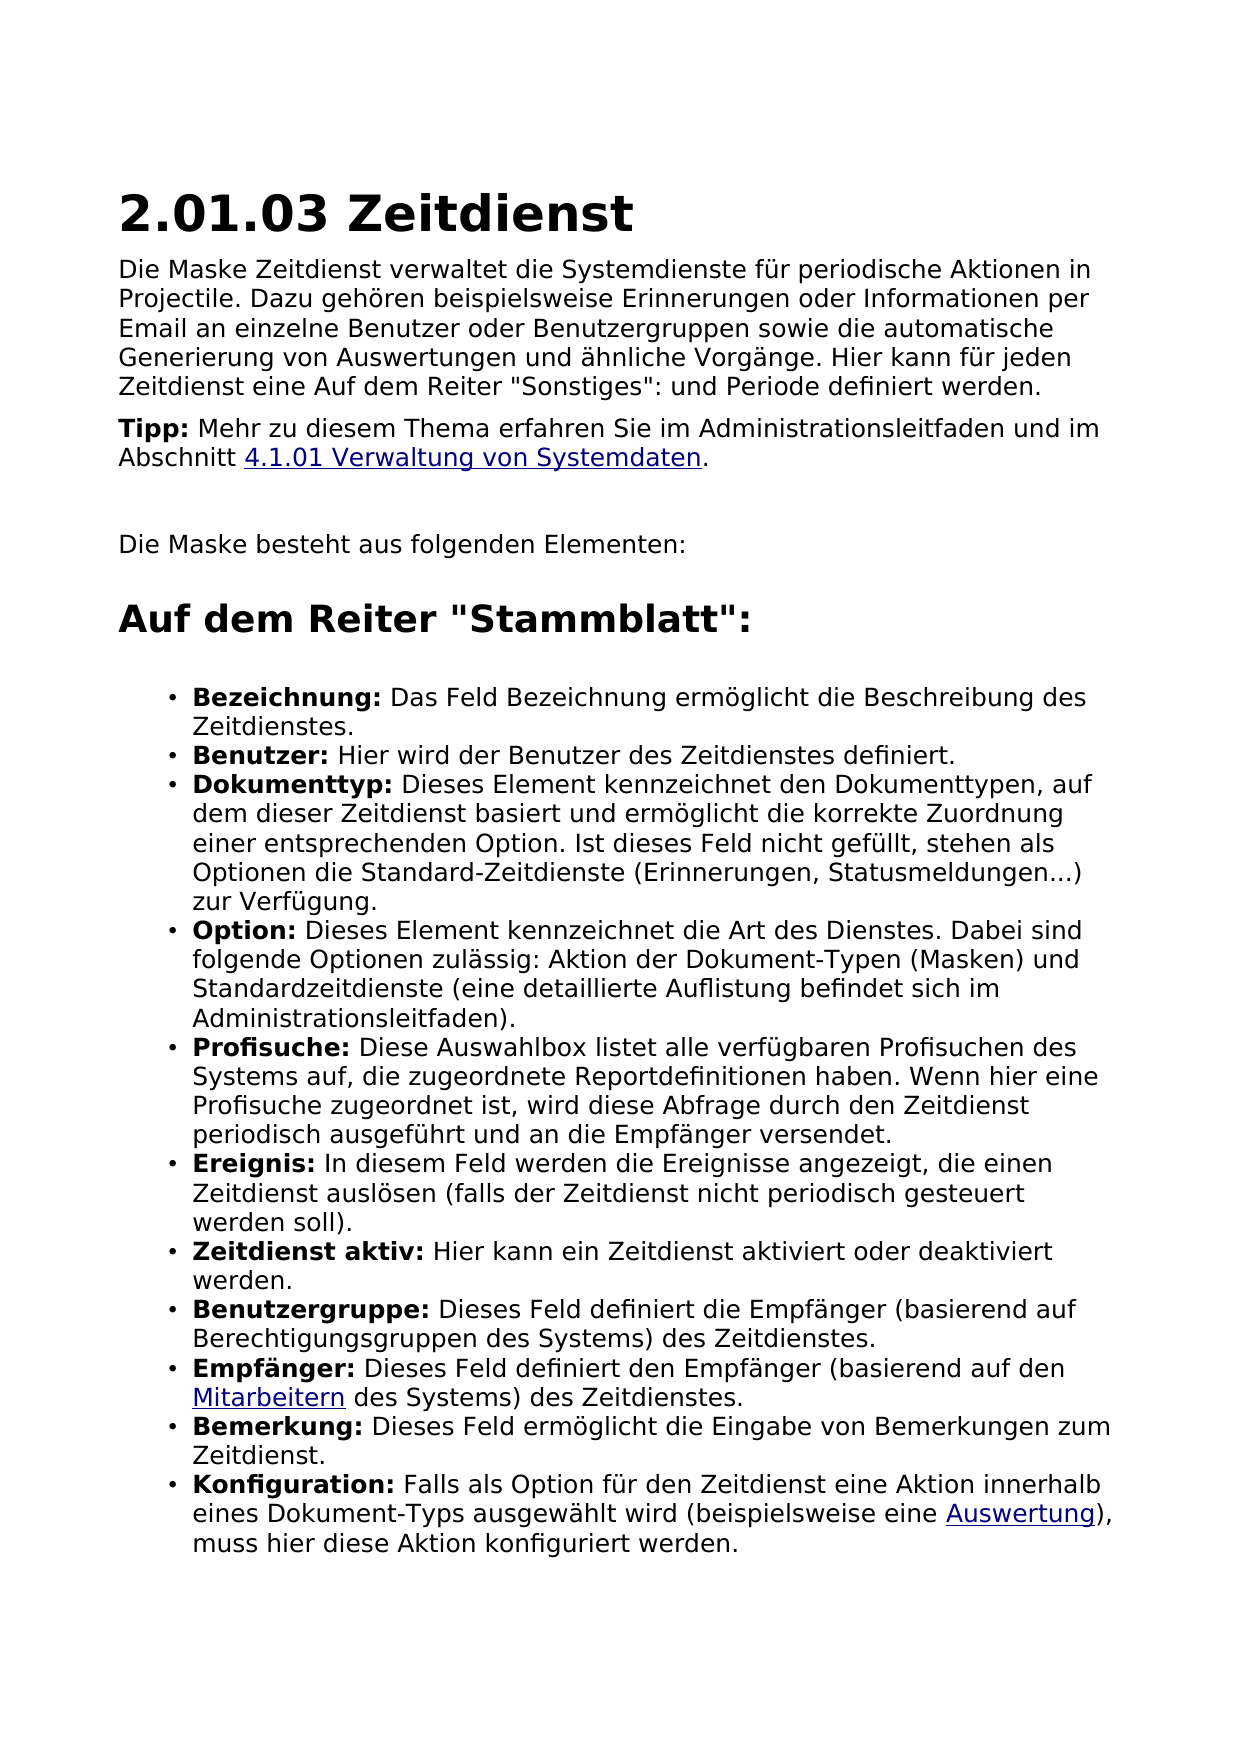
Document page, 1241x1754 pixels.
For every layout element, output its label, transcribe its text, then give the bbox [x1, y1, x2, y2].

list Benutzer: Hier wird der Benutzer des Zeitdienstes definiert. [177, 741, 1122, 770]
list Bezeichnung: Das Feld Bezeichnung ermöglicht die Beschreibung des Zeitdienstes. [177, 683, 1122, 741]
text Tipp: Mehr zu diesem Thema erfahren Sie im Administrationsleitfaden und im Abschnitt 4.1.01 Verwaltung von Systemdaten. [118, 414, 1122, 472]
list Ereignis: In diesem Feld werden die Ereignisse angezeigt, die einen Zeitdienst auslösen (falls der Zeitdienst nicht periodisch gesteuert werden soll). [177, 1149, 1122, 1237]
text Die Maske Zeitdienst verwaltet die Systemdienste für periodische Aktionen in Projectile. Dazu gehören beispielsweise Erinnerungen oder Informationen per Email an einzelne Benutzer oder Benutzergruppen sowie die automatische Generierung von Auswertungen und ähnliche Vorgänge. Hier kann für jeden Zeitdienst eine Auf dem Reiter "Sonstiges": und Periode definiert werden. [118, 256, 1122, 401]
list Bemerkung: Dieses Feld ermöglicht die Eingabe von Bemerkungen zum Zeitdienst. [177, 1412, 1122, 1470]
list Konfiguration: Falls als Option für den Zeitdienst eine Aktion innerhalb eines Dokument-Typs ausgewählt wird (beispielsweise eine Auswertung), muss hier diese Aktion konfiguriert werden. [177, 1470, 1122, 1558]
text Die Maske besteht aus folgenden Elementen: [118, 531, 1122, 560]
list Profisuche: Diese Auswahlbox listet alle verfügbaren Profisuchen des Systems auf, die zugeordnete Reportdefinitionen haben. Wenn hier eine Profisuche zugeordnet ist, wird diese Abfrage durch den Zeitdienst periodisch ausgeführt und an die Empfänger versendet. [177, 1033, 1122, 1149]
list Option: Dieses Element kennzeichnet die Art des Dienstes. Dabei sind folgende Optionen zulässig: Aktion der Dokument-Typen (Masken) und Standardzeitdienste (eine detaillierte Auflistung befindet sich im Administrationsleitfaden). [177, 916, 1122, 1033]
list Zeitdienst aktiv: Hier kann ein Zeitdienst aktiviert oder deaktiviert werden. [177, 1237, 1122, 1295]
subtitle Auf dem Reiter "Stammblatt": [118, 597, 1122, 641]
list Empfänger: Dieses Feld definiert den Empfänger (basierend auf den Mitarbeitern des Systems) des Zeitdienstes. [177, 1354, 1122, 1412]
subtitle 2.01.03 Zeitdienst [118, 185, 1122, 243]
list Dokumenttyp: Dieses Element kennzeichnet den Dokumenttypen, auf dem dieser Zeitdienst basiert und ermöglicht die korrekte Zuordnung einer entsprechenden Option. Ist dieses Feld nicht gefüllt, stehen als Optionen die Standard-Zeitdienste (Erinnerungen, Statusmeldungen...) zur Verfügung. [177, 770, 1122, 916]
list Benutzergruppe: Dieses Feld definiert die Empfänger (basierend auf Berechtigungsgruppen des Systems) des Zeitdienstes. [177, 1295, 1122, 1354]
